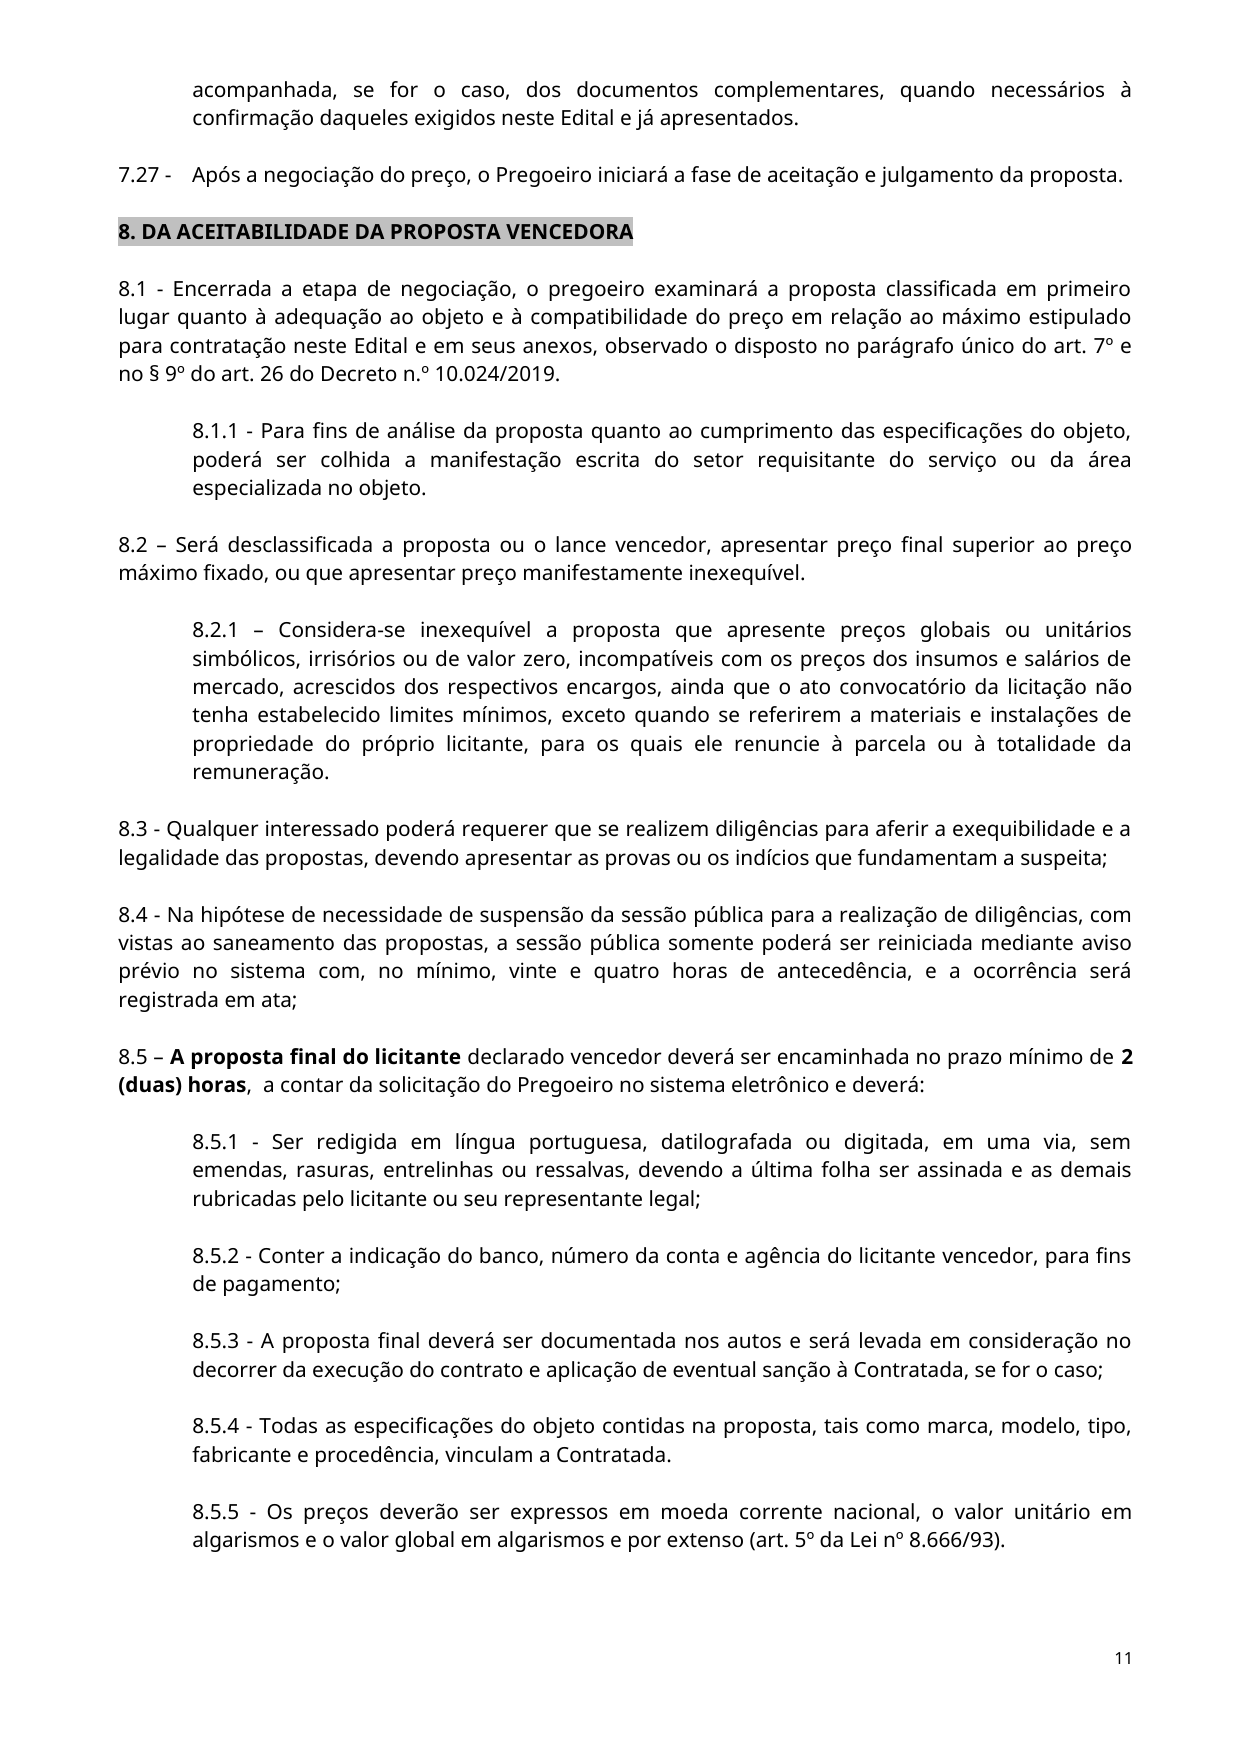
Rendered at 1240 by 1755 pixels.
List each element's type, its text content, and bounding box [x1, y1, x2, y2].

text 8.4 - Na hipótese de necessidade de suspensão da sessão pública para a realização de diligências, com vistas ao saneamento das propostas, a sessão pública somente poderá ser reiniciada mediante aviso prévio no sistema com, no mínimo, vinte e quatro horas de antecedência, e a ocorrência será registrada em ata; [118, 900, 1133, 1013]
text 8.1.1 - Para fins de análise da proposta quanto ao cumprimento das especificações do objeto, poderá ser colhida a manifestação escrita do setor requisitante do serviço ou da área especializada no objeto. [192, 416, 1133, 502]
text 8.5 – A proposta final do licitante declarado vencedor deverá ser encaminhada no prazo mínimo de 2 (duas) horas, a contar da solicitação do Pregoeiro no sistema eletrônico e deverá: [118, 1042, 1133, 1099]
text 8.5.2 - Conter a indicação do banco, número da conta e agência do licitante vencedor, para fins de pagamento; [192, 1241, 1133, 1298]
text 8.3 - Qualquer interessado poderá requerer que se realizem diligências para aferir a exequibilidade e a legalidade das propostas, devendo apresentar as provas ou os indícios que fundamentam a suspeita; [118, 814, 1133, 871]
list 8.2 – Será desclassificada a proposta ou o lance vencedor, apresentar preço final superior ao preço máximo fixado, ou que apresentar preço manifestamente inexequível. [118, 530, 1133, 587]
text 8.2.1 – Considera-se inexequível a proposta que apresente preços globais ou unitários simbólicos, irrisórios ou de valor zero, incompatíveis com os preços dos insumos e salários de mercado, acrescidos dos respectivos encargos, ainda que o ato convocatório da licitação não tenha estabelecido limites mínimos, exceto quando se referirem a materiais e instalações de propriedade do próprio licitante, para os quais ele renuncie à parcela ou à totalidade da remuneração. [192, 615, 1133, 786]
text 8.1 - Encerrada a etapa de negociação, o pregoeiro examinará a proposta classificada em primeiro lugar quanto à adequação ao objeto e à compatibilidade do preço em relação ao máximo estipulado para contratação neste Edital e em seus anexos, observado o disposto no parágrafo único do art. 7º e no § 9º do art. 26 do Decreto n.º 10.024/2019. [118, 274, 1133, 388]
text 7.27 - Após a negociação do preço, o Pregoeiro iniciará a fase de aceitação e julgamento da proposta. [118, 160, 1133, 189]
text 8.5.5 - Os preços deverão ser expressos em moeda corrente nacional, o valor unitário em algarismos e o valor global em algarismos e por extenso (art. 5º da Lei nº 8.666/93). [192, 1497, 1133, 1554]
text 8. DA ACEITABILIDADE DA PROPOSTA VENCEDORA [118, 217, 1133, 246]
text 8.5.4 - Todas as especificações do objeto contidas na proposta, tais como marca, modelo, tipo, fabricante e procedência, vinculam a Contratada. [192, 1412, 1133, 1468]
text acompanhada, se for o caso, dos documentos complementares, quando necessários à confirmação daqueles exigidos neste Edital e já apresentados. [192, 75, 1133, 132]
text 8.5.3 - A proposta final deverá ser documentada nos autos e será levada em consideração no decorrer da execução do contrato e aplicação de eventual sanção à Contratada, se for o caso; [192, 1326, 1133, 1383]
text 8.5.1 - Ser redigida em língua portuguesa, datilografada ou digitada, em uma via, sem emendas, rasuras, entrelinhas ou ressalvas, devendo a última folha ser assinada e as demais rubricadas pelo licitante ou seu representante legal; [192, 1127, 1133, 1212]
